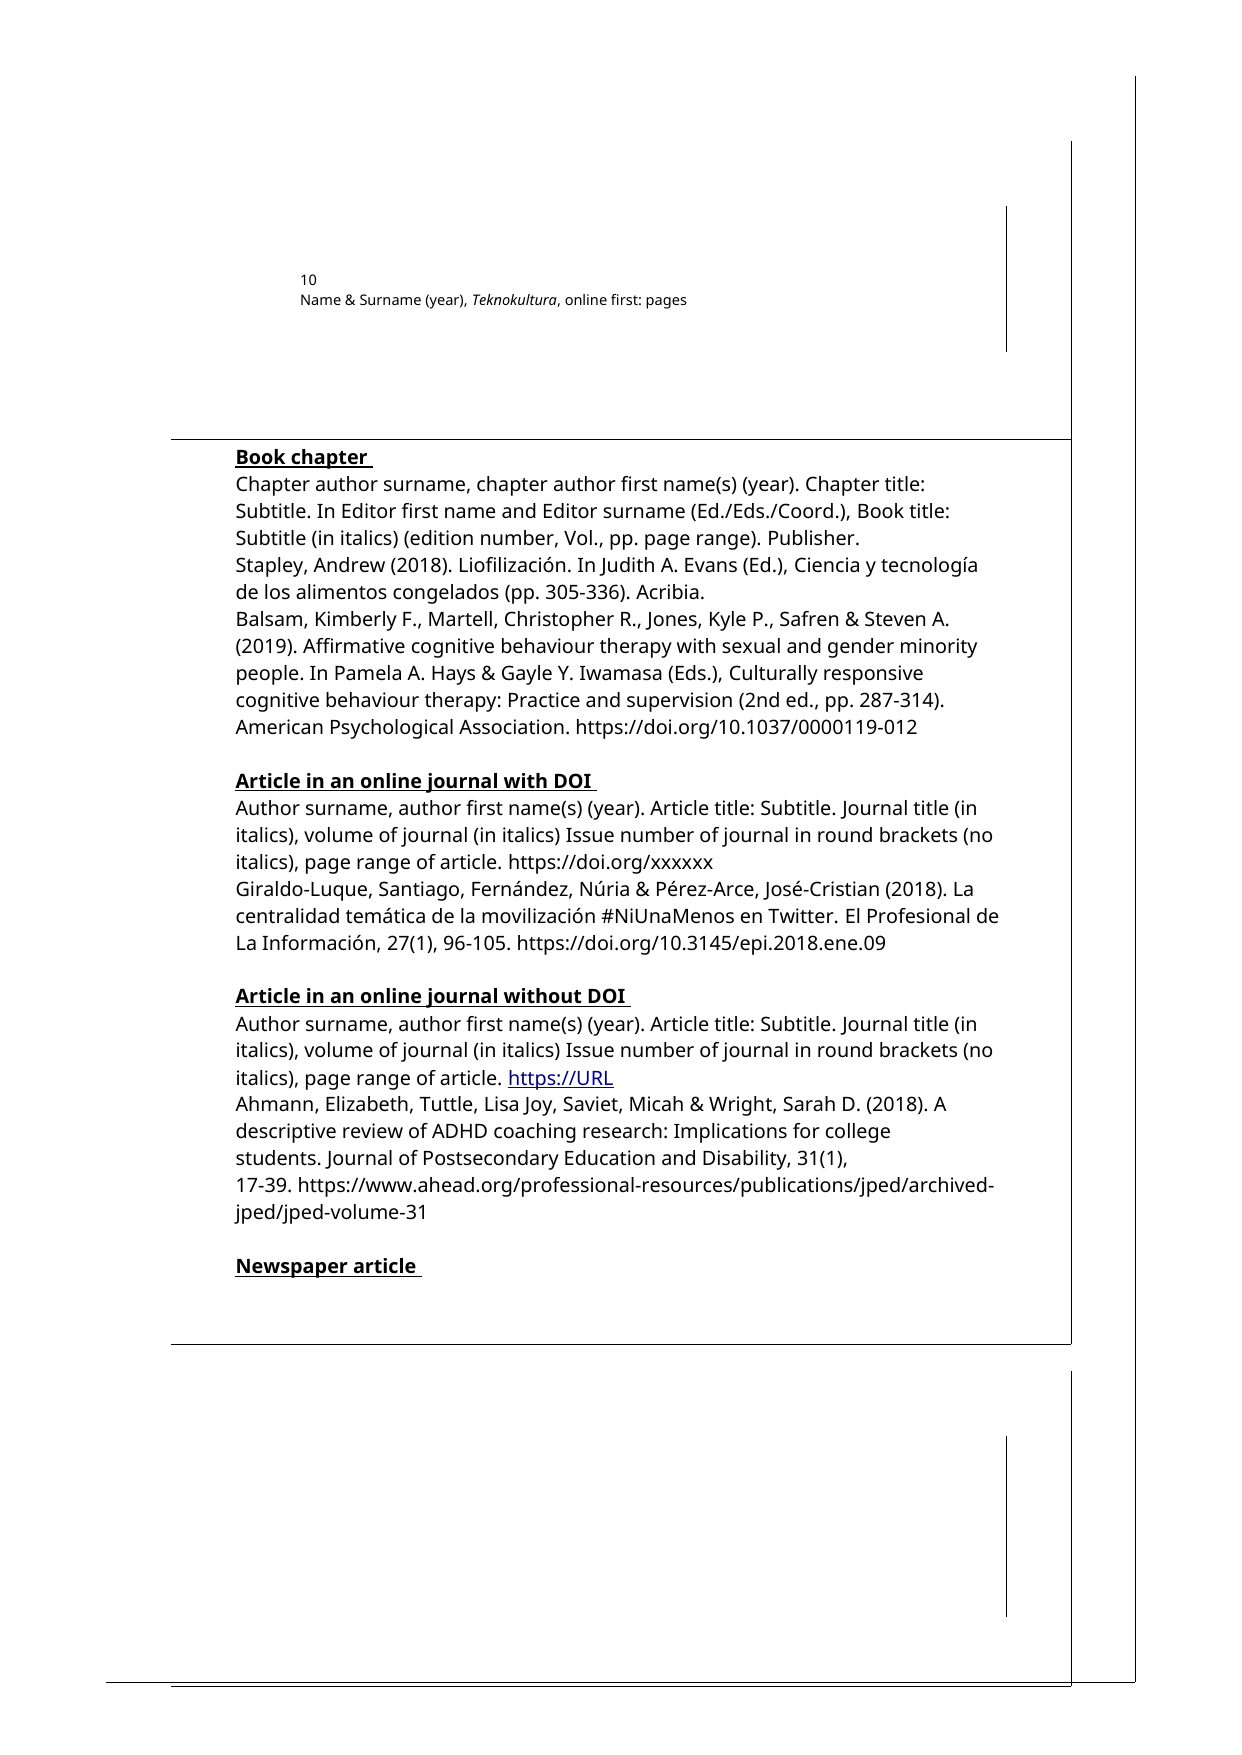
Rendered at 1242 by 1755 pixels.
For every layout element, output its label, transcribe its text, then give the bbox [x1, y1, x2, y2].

text Ahmann, Elizabeth, Tuttle, Lisa Joy, Saviet, Micah & Wright, Sarah D. (2018). A descriptive review of ADHD coaching research: Implications for college students. Journal of Postsecondary Education and Disability, 31(1), 17-39. https://www.ahead.org/professional-resources/publications/jped/archived-jped/jped-volume-31 [171, 1091, 1071, 1226]
text Author surname, author first name(s) (year). Article title: Subtitle. Journal title (in italics), volume of journal (in italics) Issue number of journal in round brackets (no italics), page range of article. https://URL [171, 1010, 1071, 1091]
text Balsam, Kimberly F., Martell, Christopher R., Jones, Kyle P., Safren & Steven A. (2019). Affirmative cognitive behaviour therapy with sexual and gender minority people. In Pamela A. Hays & Gayle Y. Iwamasa (Eds.), Culturally responsive cognitive behaviour therapy: Practice and supervision (2nd ed., pp. 287-314). American Psychological Association. https://doi.org/10.1037/0000119-012 [171, 605, 1071, 740]
text Stapley, Andrew (2018). Liofilización. In Judith A. Evans (Ed.), Ciencia y tecnología de los alimentos congelados (pp. 305-336). Acribia. [171, 551, 1071, 605]
text Giraldo-Luque, Santiago, Fernández, Núria & Pérez-Arce, José-Cristian (2018). La centralidad temática de la movilización #NiUnaMenos en Twitter. El Profesional de La Información, 27(1), 96-105. https://doi.org/10.3145/epi.2018.ene.09 [171, 875, 1071, 956]
text Article in an online journal without DOI [171, 983, 1071, 1010]
text Chapter author surname, chapter author first name(s) (year). Chapter title: Subtitle. In Editor first name and Editor surname (Ed./Eds./Coord.), Book title: Subtitle (in italics) (edition number, Vol., pp. page range). Publisher. [171, 470, 1071, 551]
text Article in an online journal with DOI [171, 767, 1071, 794]
text Author surname, author first name(s) (year). Article title: Subtitle. Journal title (in italics), volume of journal (in italics) Issue number of journal in round brackets (no italics), page range of article. https://doi.org/xxxxxx [171, 794, 1071, 875]
text Book chapter [171, 443, 1071, 470]
text Newspaper article [171, 1253, 1071, 1344]
